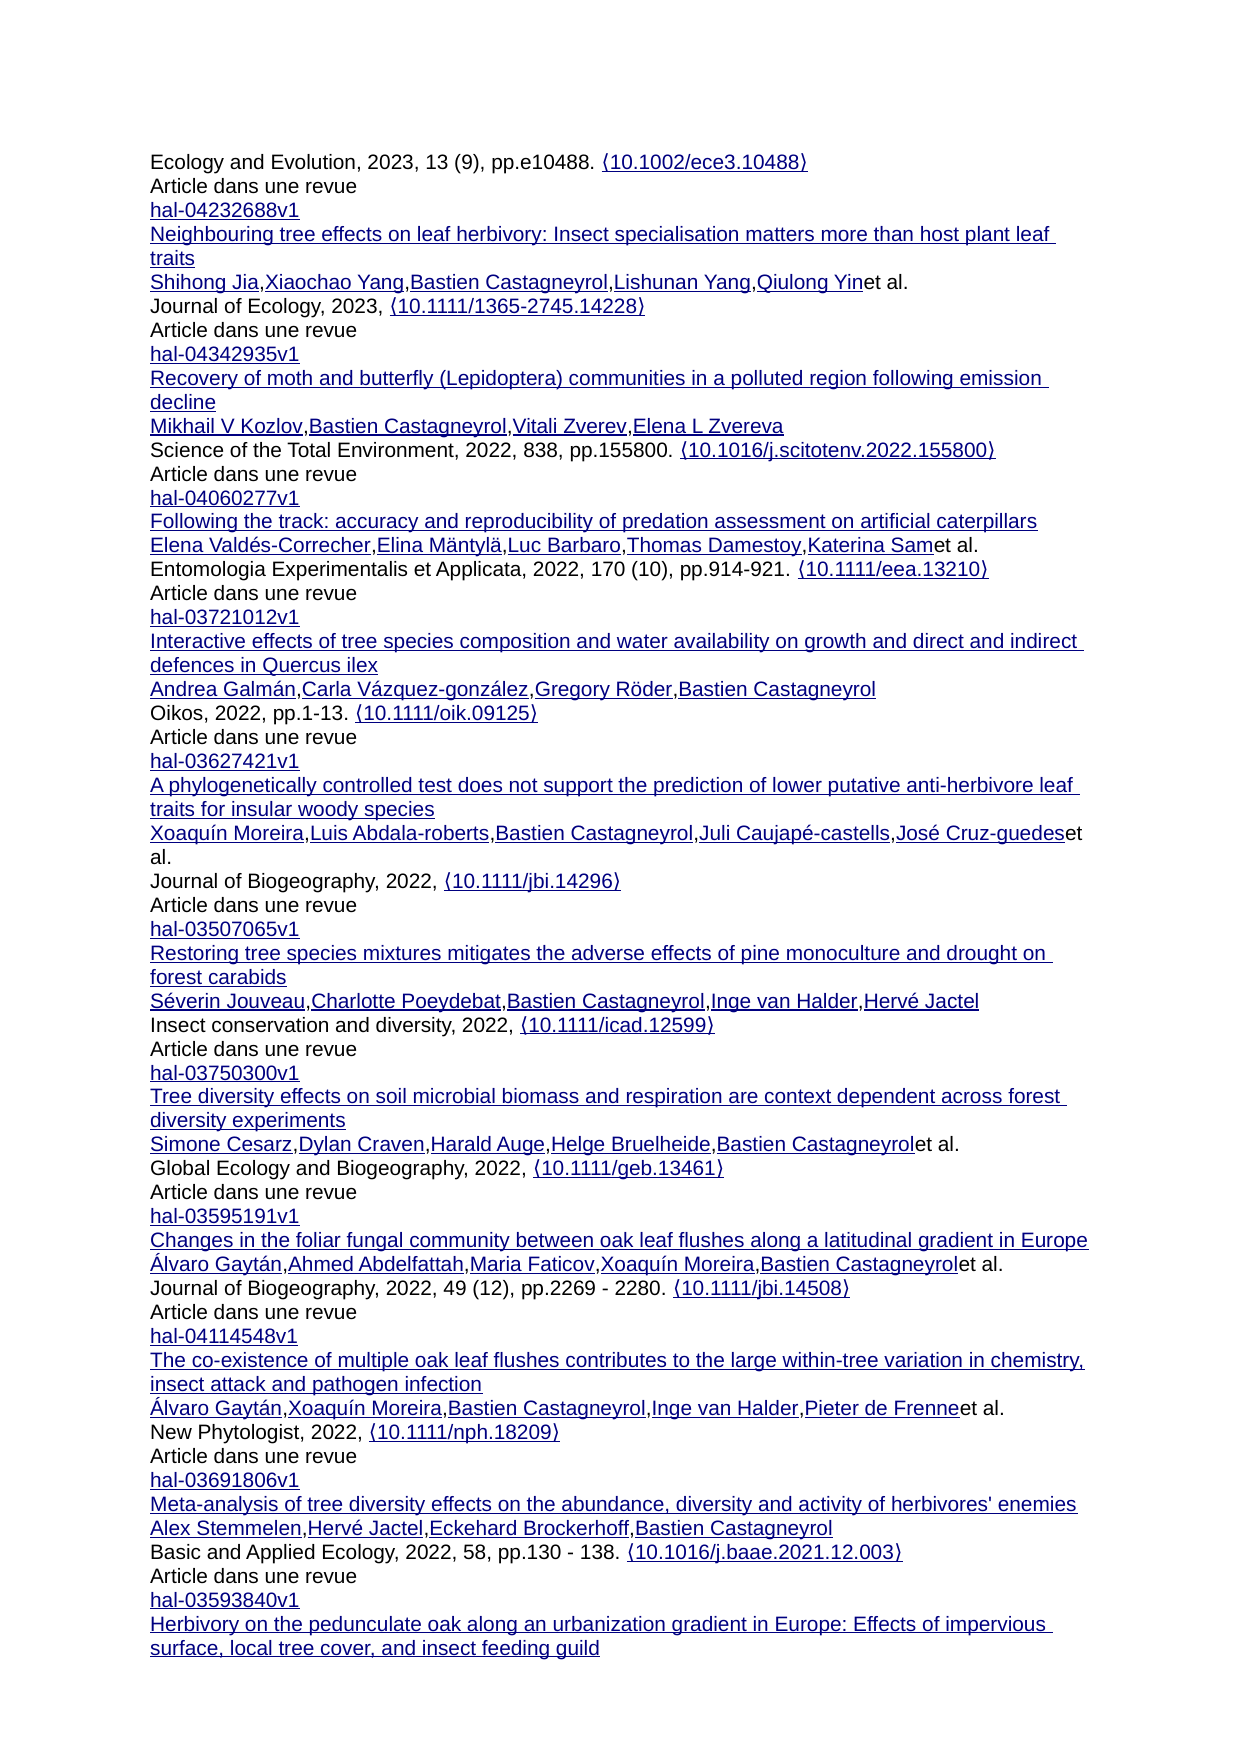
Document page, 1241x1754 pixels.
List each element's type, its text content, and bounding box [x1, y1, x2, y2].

table_cell A phylogenetically controlled test does not support the prediction of lower putative anti‐herbivore leaf traits for insular woody species Xoaquín Moreira,Luis Abdala‐roberts,Bastien Castagneyrol,Juli Caujapé‐castells,José Cruz‐guedeset al. Journal of Biogeography, 2022, ⟨10.1111/jbi.14296⟩ Article dans une revue hal-03507065v1 [150, 773, 1090, 941]
table_cell Ecology and Evolution, 2023, 13 (9), pp.e10488. ⟨10.1002/ece3.10488⟩ Article dans une revue hal-04232688v1 [150, 150, 1090, 222]
table_cell Recovery of moth and butterfly (Lepidoptera) communities in a polluted region following emission decline Mikhail V Kozlov,Bastien Castagneyrol,Vitali Zverev,Elena L Zvereva Science of the Total Environment, 2022, 838, pp.155800. ⟨10.1016/j.scitotenv.2022.155800⟩ Article dans une revue hal-04060277v1 [150, 366, 1090, 509]
table_cell Following the track: accuracy and reproducibility of predation assessment on artificial caterpillars Elena Valdés-Correcher,Elina Mäntylä,Luc Barbaro,Thomas Damestoy,Katerina Samet al. Entomologia Experimentalis et Applicata, 2022, 170 (10), pp.914-921. ⟨10.1111/eea.13210⟩ Article dans une revue hal-03721012v1 [150, 509, 1090, 629]
table_cell Changes in the foliar fungal community between oak leaf flushes along a latitudinal gradient in Europe Álvaro Gaytán,Ahmed Abdelfattah,Maria Faticov,Xoaquín Moreira,Bastien Castagneyrolet al. Journal of Biogeography, 2022, 49 (12), pp.2269 - 2280. ⟨10.1111/jbi.14508⟩ Article dans une revue hal-04114548v1 [150, 1228, 1090, 1348]
table_cell Neighbouring tree effects on leaf herbivory: Insect specialisation matters more than host plant leaf traits Shihong Jia,Xiaochao Yang,Bastien Castagneyrol,Lishunan Yang,Qiulong Yinet al. Journal of Ecology, 2023, ⟨10.1111/1365-2745.14228⟩ Article dans une revue hal-04342935v1 [150, 222, 1090, 366]
table_cell Herbivory on the pedunculate oak along an urbanization gradient in Europe: Effects of impervious surface, local tree cover, and insect feeding guild [150, 1611, 1090, 1659]
table_cell Restoring tree species mixtures mitigates the adverse effects of pine monoculture and drought on forest carabids Séverin Jouveau,Charlotte Poeydebat,Bastien Castagneyrol,Inge van Halder,Hervé Jactel Insect conservation and diversity, 2022, ⟨10.1111/icad.12599⟩ Article dans une revue hal-03750300v1 [150, 941, 1090, 1084]
table_cell Meta-analysis of tree diversity effects on the abundance, diversity and activity of herbivores' enemies Alex Stemmelen,Hervé Jactel,Eckehard Brockerhoff,Bastien Castagneyrol Basic and Applied Ecology, 2022, 58, pp.130 - 138. ⟨10.1016/j.baae.2021.12.003⟩ Article dans une revue hal-03593840v1 [150, 1492, 1090, 1611]
table_cell The co‐existence of multiple oak leaf flushes contributes to the large within‐tree variation in chemistry, insect attack and pathogen infection Álvaro Gaytán,Xoaquín Moreira,Bastien Castagneyrol,Inge van Halder,Pieter de Frenneet al. New Phytologist, 2022, ⟨10.1111/nph.18209⟩ Article dans une revue hal-03691806v1 [150, 1348, 1090, 1492]
table_cell Interactive effects of tree species composition and water availability on growth and direct and indirect defences in Quercus ilex Andrea Galmán,Carla Vázquez‐gonzález,Gregory Röder,Bastien Castagneyrol Oikos, 2022, pp.1-13. ⟨10.1111/oik.09125⟩ Article dans une revue hal-03627421v1 [150, 629, 1090, 773]
table_cell Tree diversity effects on soil microbial biomass and respiration are context dependent across forest diversity experiments Simone Cesarz,Dylan Craven,Harald Auge,Helge Bruelheide,Bastien Castagneyrolet al. Global Ecology and Biogeography, 2022, ⟨10.1111/geb.13461⟩ Article dans une revue hal-03595191v1 [150, 1084, 1090, 1228]
